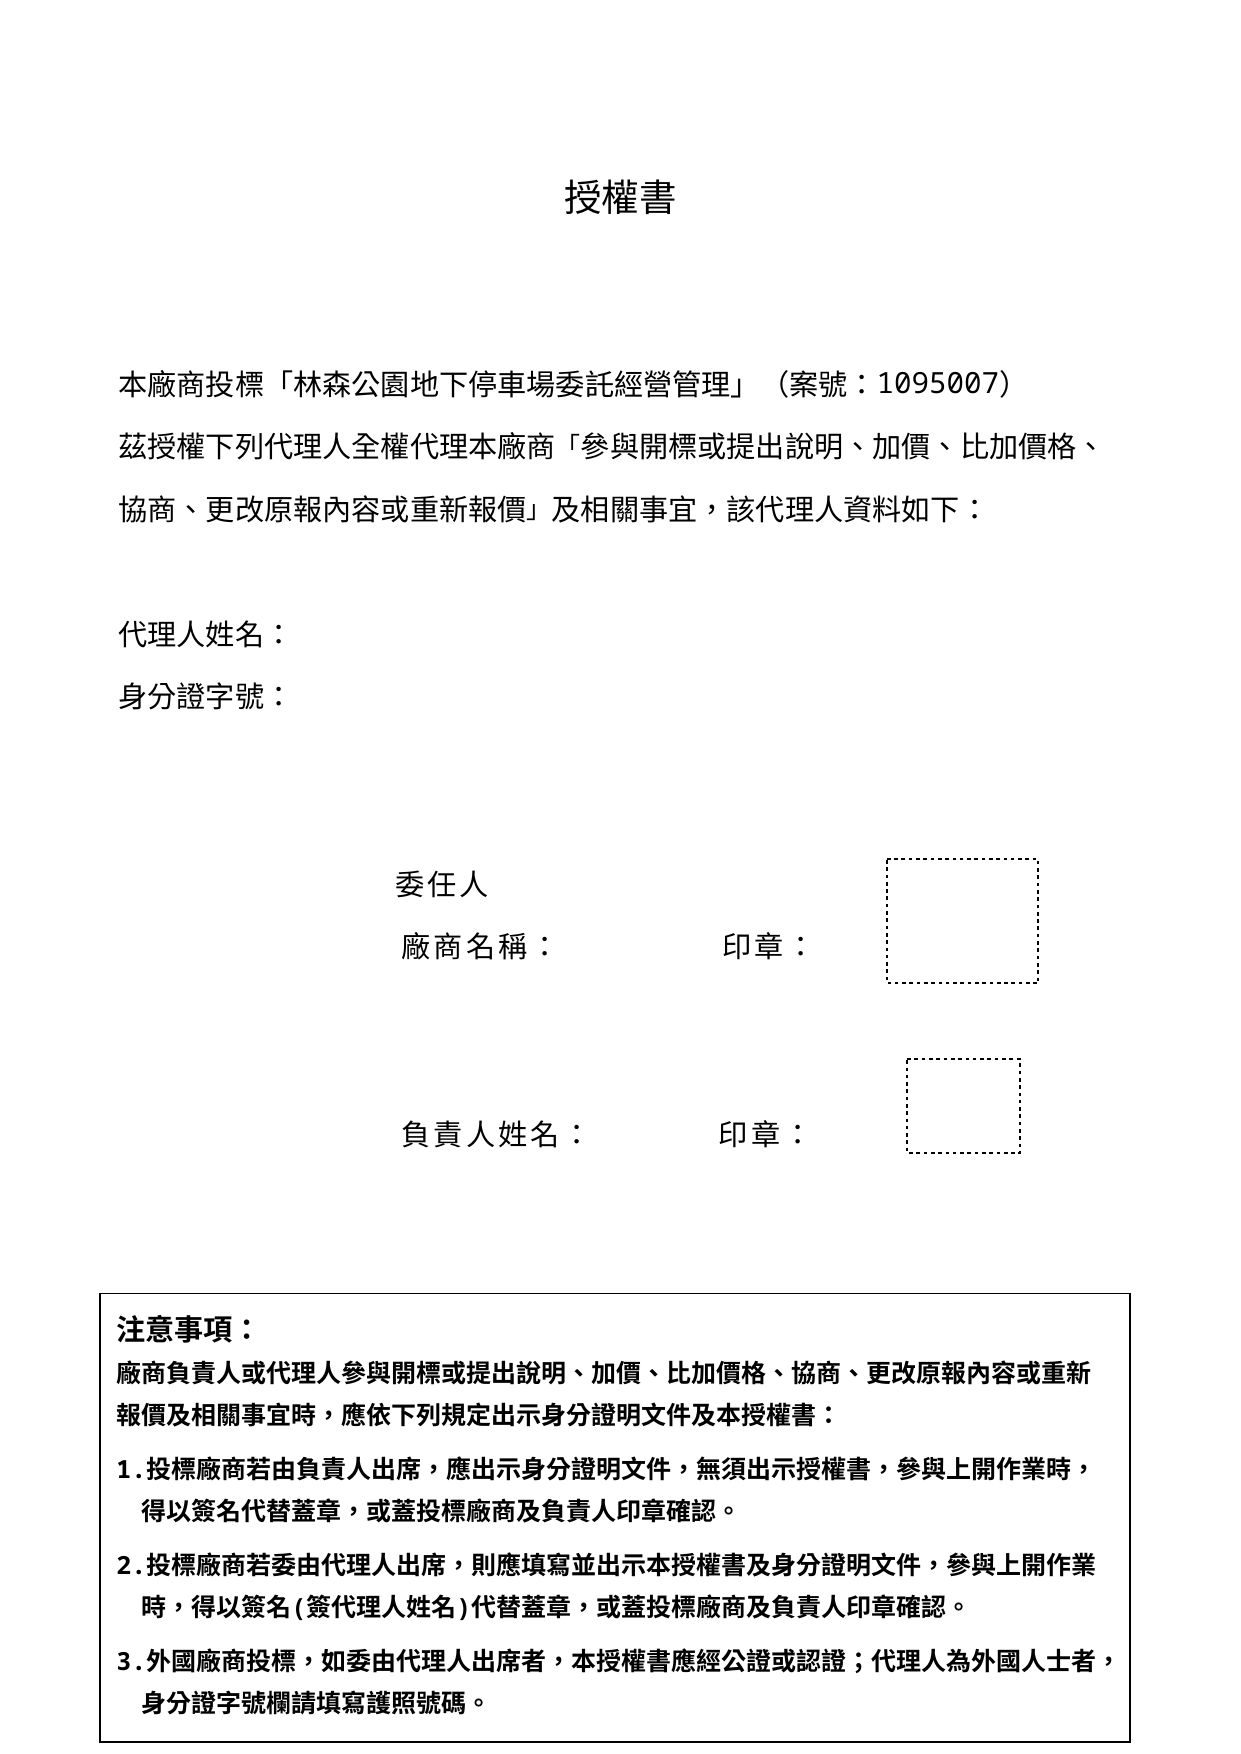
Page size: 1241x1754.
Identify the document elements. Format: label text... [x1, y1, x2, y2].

text 廠商負責人或代理人參與開標或提出說明、加價、比加價格、協商、更改原報內容或重新報價及相關事宜時，應依下列規定出示身分證明文件及本授權書： [116, 1349, 1114, 1433]
text 廠商名稱： 印章： [118, 903, 887, 966]
text 本廠商投標「林森公園地下停車場委託經營管理」（案號：1095007） [118, 341, 1122, 403]
text [1020, 1091, 1122, 1153]
text 負責人姓名： 印章： [118, 1091, 907, 1153]
text [1038, 903, 1122, 966]
text 2.投標廠商若委由代理人出席，則應填寫並出示本授權書及身分證明文件，參與上開作業時，得以簽名(簽代理人姓名)代替蓋章，或蓋投標廠商及負責人印章確認。 [116, 1541, 1114, 1624]
text 注意事項： [116, 1302, 1114, 1349]
text 授權書 [118, 153, 1122, 216]
text 茲授權下列代理人全權代理本廠商「參與開標或提出說明、加價、比加價格、協商、更改原報內容或重新報價」及相關事宜，該代理人資料如下： [118, 403, 1122, 528]
text 身分證字號： [118, 653, 1122, 716]
text 委任人 [118, 841, 1122, 903]
text 1.投標廠商若由負責人出席，應出示身分證明文件，無須出示授權書，參與上開作業時，得以簽名代替蓋章，或蓋投標廠商及負責人印章確認。 [116, 1445, 1114, 1529]
text 代理人姓名： [118, 591, 1122, 653]
text 3.外國廠商投標，如委由代理人出席者，本授權書應經公證或認證；代理人為外國人士者，身分證字號欄請填寫護照號碼。 [116, 1637, 1114, 1720]
